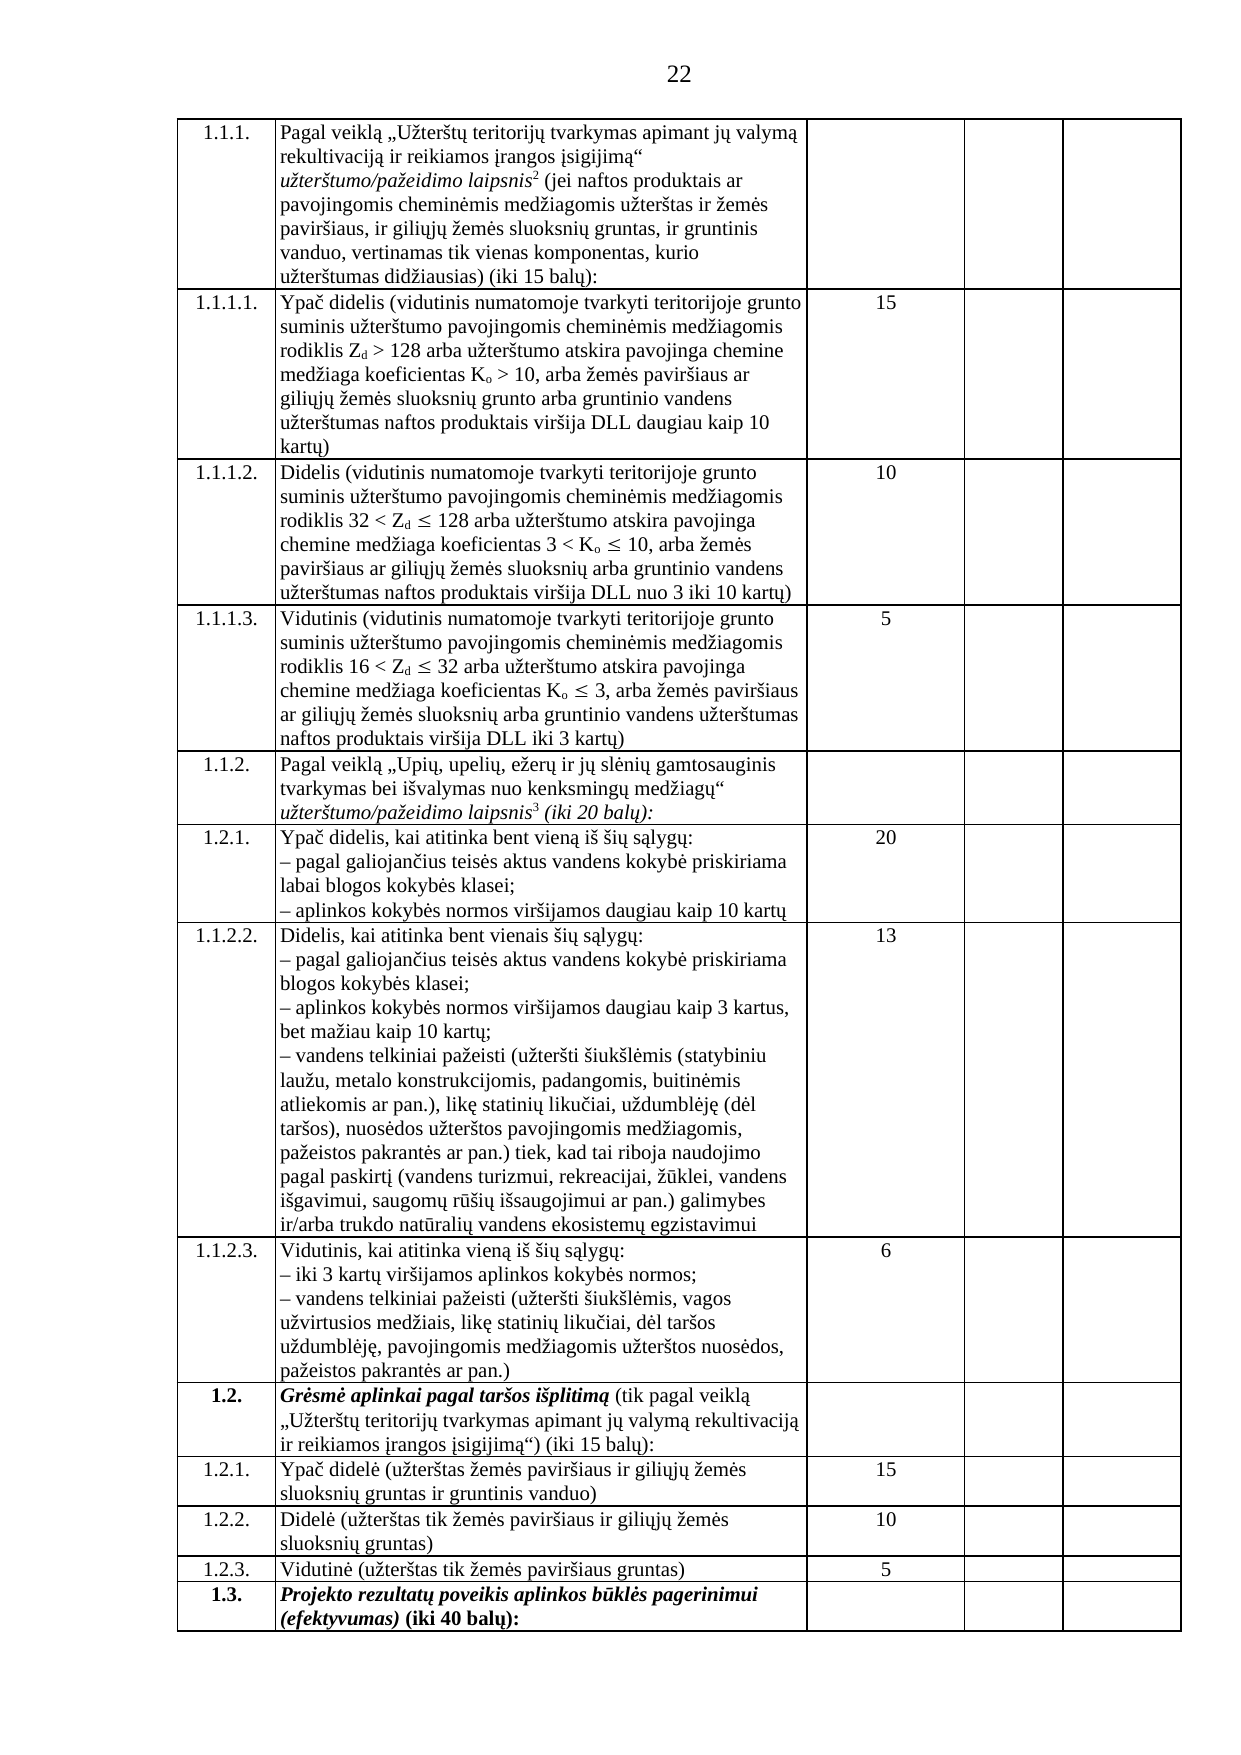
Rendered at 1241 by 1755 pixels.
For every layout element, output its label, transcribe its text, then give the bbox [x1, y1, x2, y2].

table_cell [965, 1238, 1062, 1382]
table_cell 1.1.1.3. [178, 606, 275, 750]
table_cell [1064, 1457, 1180, 1505]
table_cell [1064, 1507, 1180, 1555]
table_cell [965, 752, 1062, 824]
table_cell [965, 1557, 969, 1581]
table_cell [1064, 120, 1180, 288]
table_cell 1.1.2. [178, 752, 275, 824]
table_cell [1064, 825, 1180, 922]
table_cell [965, 923, 1062, 1236]
table_cell [1064, 606, 1180, 750]
table_cell [808, 1383, 964, 1456]
table_cell [965, 1582, 1062, 1630]
table_cell 1.2.1. [178, 1457, 275, 1505]
table_cell 10 [808, 1507, 964, 1555]
table_cell 1.2.1. [178, 825, 275, 922]
table_cell [965, 290, 1062, 458]
table_cell 1.2. [178, 1383, 275, 1456]
table_cell 1.1.1.2. [178, 460, 275, 604]
table_cell 1.1.1.1. [178, 290, 275, 458]
table_cell [808, 120, 964, 288]
table_cell [1064, 1582, 1180, 1630]
table_cell 15 [808, 1457, 964, 1505]
table_cell 1.3. [178, 1582, 275, 1630]
table_cell 20 [808, 825, 964, 922]
table_cell [965, 120, 1062, 288]
table_cell [965, 460, 1062, 604]
table_cell [965, 1383, 1062, 1456]
table_cell [1064, 1383, 1180, 1456]
table_cell [1064, 460, 1180, 604]
table_cell [1064, 923, 1180, 1236]
table_cell 5 [960, 1557, 964, 1581]
table_cell [965, 1507, 1062, 1555]
table_cell [965, 1457, 1062, 1505]
table_cell 13 [808, 923, 964, 1236]
table_cell [965, 606, 1062, 750]
table_cell 10 [808, 460, 964, 604]
table_cell [1064, 752, 1180, 824]
table_cell [1064, 290, 1180, 458]
table_cell 5 [808, 606, 964, 750]
table_cell 1.2.2. [178, 1507, 275, 1555]
table_cell 6 [808, 1238, 964, 1382]
table_cell 1.1.2.3. [178, 1238, 275, 1382]
table_cell [965, 825, 1062, 922]
table_cell 1.1.1. [178, 120, 275, 288]
table_cell 1.1.2.2. [178, 923, 275, 1236]
table_cell [1064, 1238, 1180, 1382]
table_cell [808, 1582, 964, 1630]
table_cell 15 [808, 290, 964, 458]
table_cell [808, 752, 964, 824]
